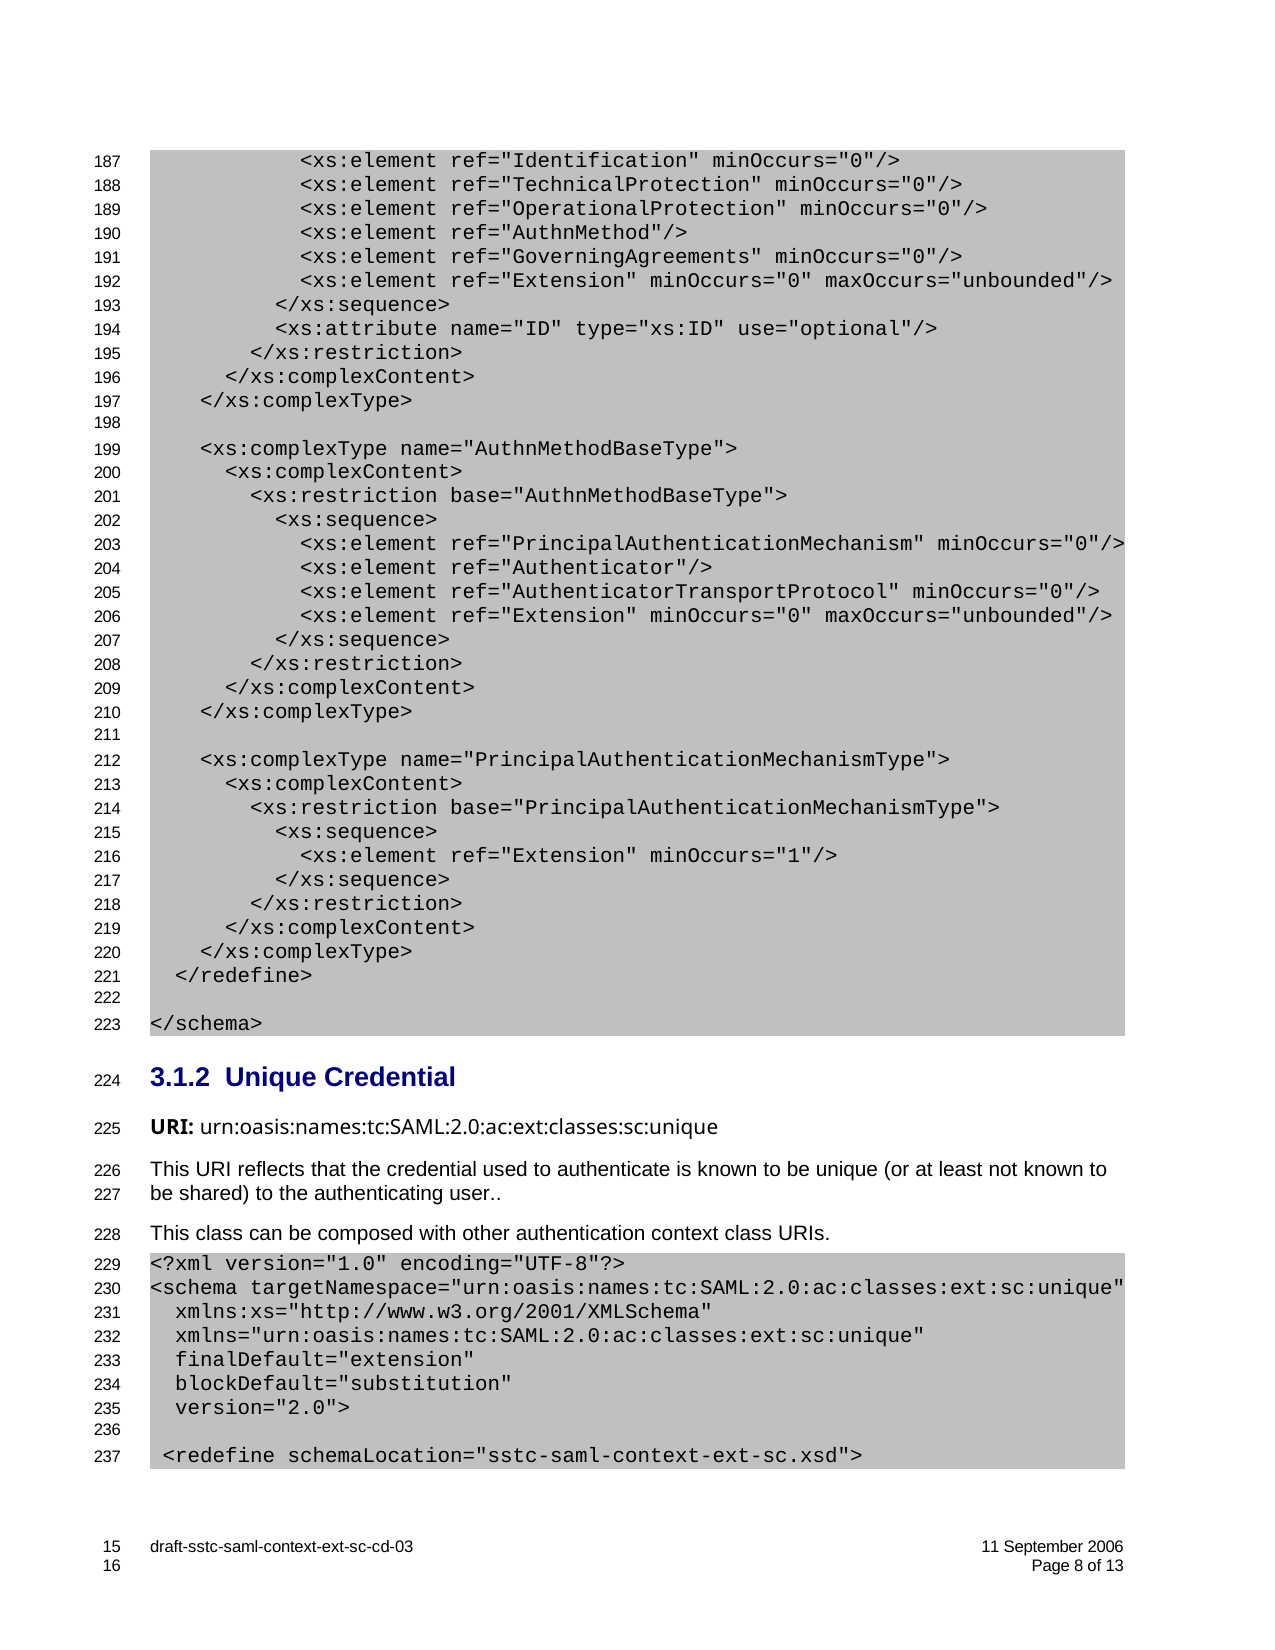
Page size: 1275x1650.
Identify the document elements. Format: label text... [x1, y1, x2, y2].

text <xs:element ref="Extension" minOccurs="0" maxOccurs="unbounded"/> [150, 270, 1125, 294]
text This class can be composed with other authentication context class URIs. [150, 1221, 1125, 1245]
text xmlns="urn:oasis:names:tc:SAML:2.0:ac:classes:ext:sc:unique" [150, 1325, 1125, 1349]
text <xs:complexContent> [150, 773, 1125, 797]
text <xs:element ref="PrincipalAuthenticationMechanism" minOccurs="0"/> [150, 533, 1125, 557]
text <xs:element ref="Authenticator"/> [150, 557, 1125, 581]
text <xs:complexContent> [150, 461, 1125, 485]
text <xs:element ref="OperationalProtection" minOccurs="0"/> [150, 198, 1125, 222]
text </xs:complexType> [150, 389, 1125, 413]
text </schema> [150, 1012, 1125, 1036]
text URI: urn:oasis:names:tc:SAML:2.0:ac:ext:classes:sc:unique [150, 1112, 1125, 1141]
text </xs:sequence> [150, 869, 1125, 893]
text </redefine> [150, 964, 1125, 988]
subtitle Unique Credential [150, 1061, 1125, 1091]
text <xs:element ref="AuthnMethod"/> [150, 222, 1125, 246]
text <schema targetNamespace="urn:oasis:names:tc:SAML:2.0:ac:classes:ext:sc:unique" [150, 1277, 1125, 1301]
text </xs:sequence> [150, 294, 1125, 318]
text </xs:complexContent> [150, 917, 1125, 941]
text <xs:element ref="Extension" minOccurs="0" maxOccurs="unbounded"/> [150, 605, 1125, 629]
text </xs:restriction> [150, 342, 1125, 366]
text <xs:element ref="GoverningAgreements" minOccurs="0"/> [150, 246, 1125, 270]
text <xs:element ref="AuthenticatorTransportProtocol" minOccurs="0"/> [150, 581, 1125, 605]
text <xs:attribute name="ID" type="xs:ID" use="optional"/> [150, 318, 1125, 342]
text <xs:restriction base="PrincipalAuthenticationMechanismType"> [150, 797, 1125, 821]
text This URI reflects that the credential used to authenticate is known to be unique (or at least not known to be shared) to the authenticating user.. [150, 1157, 1125, 1204]
text </xs:complexType> [150, 701, 1125, 725]
text <xs:restriction base="AuthnMethodBaseType"> [150, 485, 1125, 509]
text <redefine schemaLocation="sstc-saml-context-ext-sc.xsd"> [150, 1445, 1125, 1469]
text <xs:complexType name="PrincipalAuthenticationMechanismType"> [150, 749, 1125, 773]
text </xs:sequence> [150, 629, 1125, 653]
text </xs:restriction> [150, 893, 1125, 917]
text <xs:element ref="Identification" minOccurs="0"/> [150, 150, 1125, 174]
text <xs:complexType name="AuthnMethodBaseType"> [150, 437, 1125, 461]
text xmlns:xs="http://www.w3.org/2001/XMLSchema" [150, 1301, 1125, 1325]
text finalDefault="extension" [150, 1349, 1125, 1373]
text <?xml version="1.0" encoding="UTF-8"?> [150, 1253, 1125, 1277]
text </xs:complexContent> [150, 366, 1125, 389]
text <xs:element ref="Extension" minOccurs="1"/> [150, 845, 1125, 869]
text version="2.0"> [150, 1397, 1125, 1421]
text </xs:complexType> [150, 941, 1125, 964]
text <xs:sequence> [150, 509, 1125, 533]
text <xs:sequence> [150, 821, 1125, 845]
text </xs:complexContent> [150, 677, 1125, 701]
text blockDefault="substitution" [150, 1373, 1125, 1397]
text </xs:restriction> [150, 653, 1125, 677]
text <xs:element ref="TechnicalProtection" minOccurs="0"/> [150, 174, 1125, 198]
